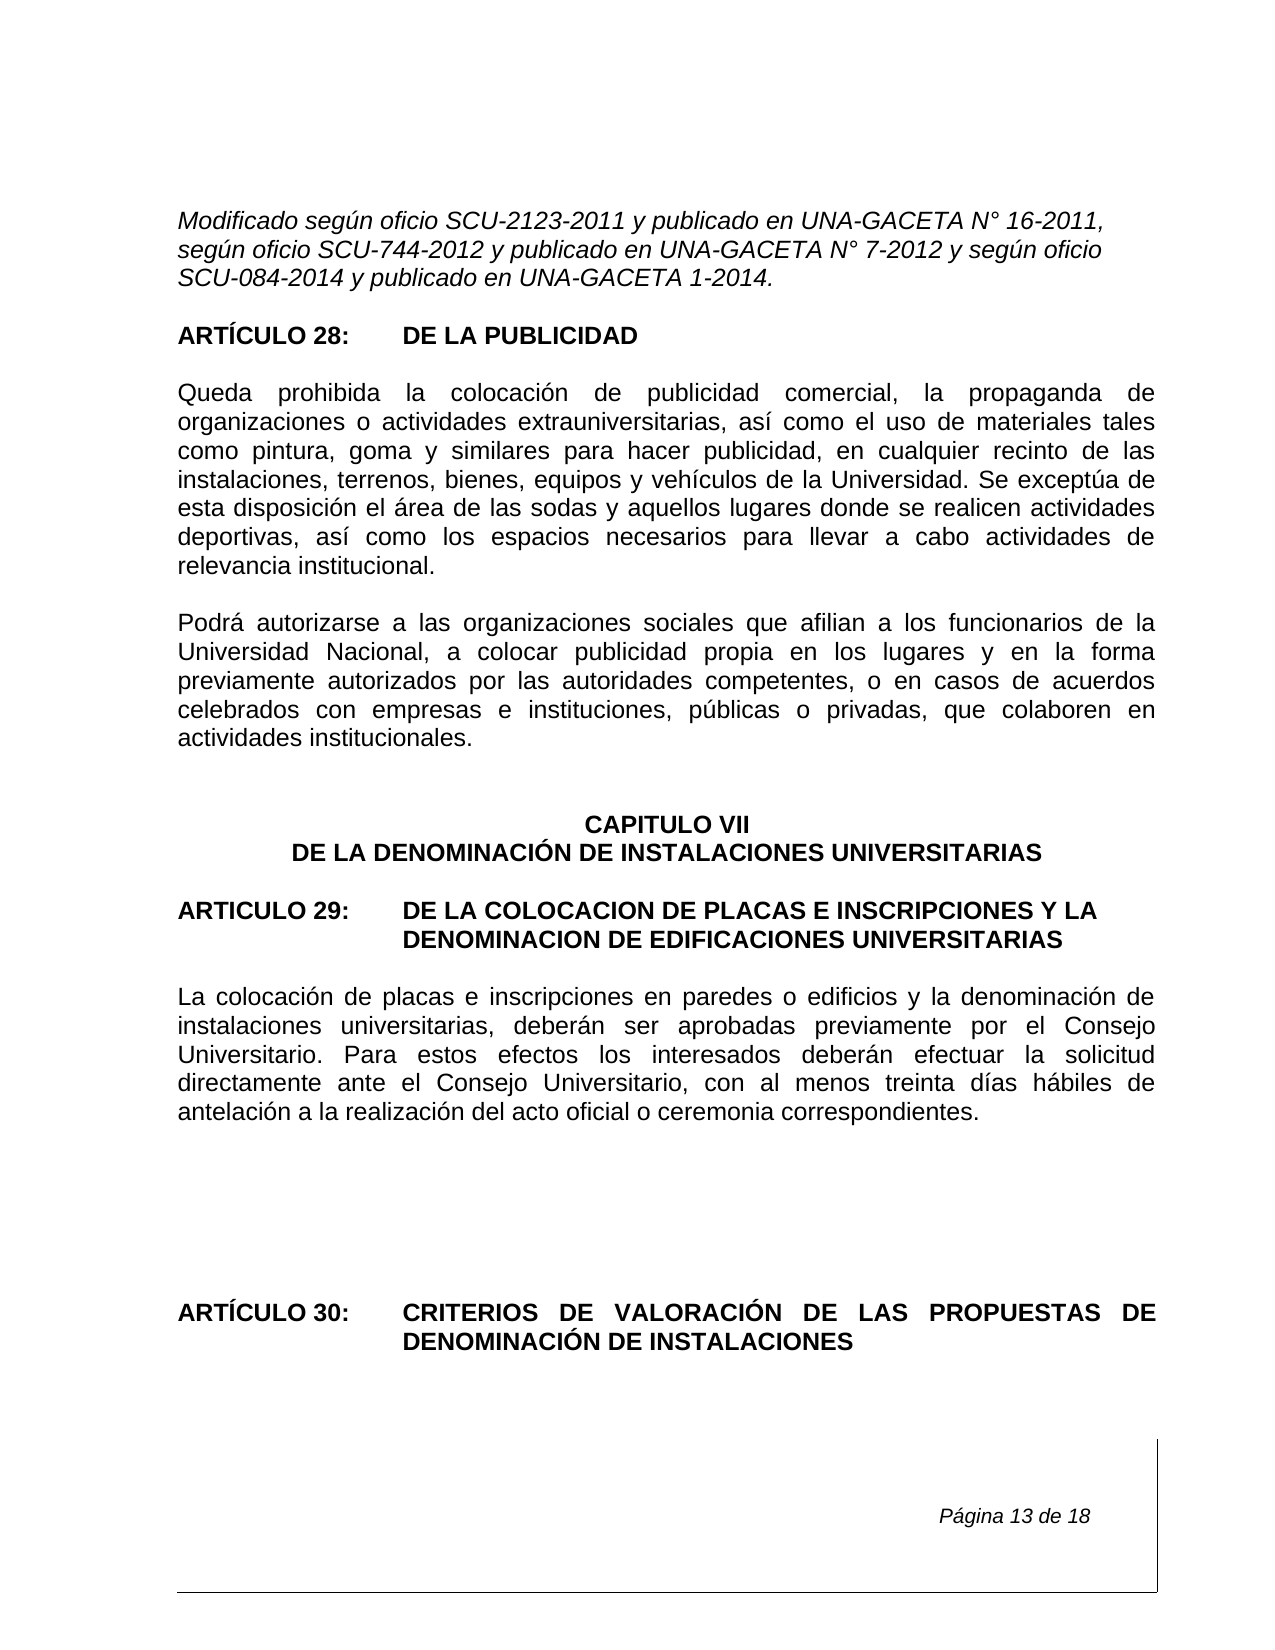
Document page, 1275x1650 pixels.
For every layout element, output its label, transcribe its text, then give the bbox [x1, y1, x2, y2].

text CAPITULO VII [177, 810, 1157, 838]
text La colocación de placas e inscripciones en paredes o edificios y la denominación de instalaciones universitarias, deberán ser aprobadas previamente por el Consejo Universitario. Para estos efectos los interesados deberán efectuar la solicitud directamente ante el Consejo Universitario, con al menos treinta días hábiles de antelación a la realización del acto oficial o ceremonia correspondientes. [177, 982, 1157, 1126]
text ARTÍCULO 30: CRITERIOS DE VALORACIÓN DE LAS PROPUESTAS DE DENOMINACIÓN DE INSTALACIONES [177, 1298, 1157, 1356]
text Modificado según oficio SCU-2123-2011 y publicado en UNA-GACETA N° 16-2011, según oficio SCU-744-2012 y publicado en UNA-GACETA N° 7-2012 y según oficio SCU-084-2014 y publicado en UNA-GACETA 1-2014. [177, 206, 1157, 292]
text ARTICULO 29: DE LA COLOCACION DE PLACAS E INSCRIPCIONES Y LA DENOMINACION DE EDIFICACIONES UNIVERSITARIAS [177, 896, 1157, 953]
text Queda prohibida la colocación de publicidad comercial, la propaganda de organizaciones o actividades extrauniversitarias, así como el uso de materiales tales como pintura, goma y similares para hacer publicidad, en cualquier recinto de las instalaciones, terrenos, bienes, equipos y vehículos de la Universidad. Se exceptúa de esta disposición el área de las sodas y aquellos lugares donde se realicen actividades deportivas, así como los espacios necesarios para llevar a cabo actividades de relevancia institucional. [177, 378, 1157, 580]
text DE LA DENOMINACIÓN DE INSTALACIONES UNIVERSITARIAS [177, 838, 1157, 867]
text Podrá autorizarse a las organizaciones sociales que afilian a los funcionarios de la Universidad Nacional, a colocar publicidad propia en los lugares y en la forma previamente autorizados por las autoridades competentes, o en casos de acuerdos celebrados con empresas e instituciones, públicas o privadas, que colaboren en actividades institucionales. [177, 608, 1157, 752]
text ARTÍCULO 28: DE LA PUBLICIDAD [177, 321, 1157, 350]
